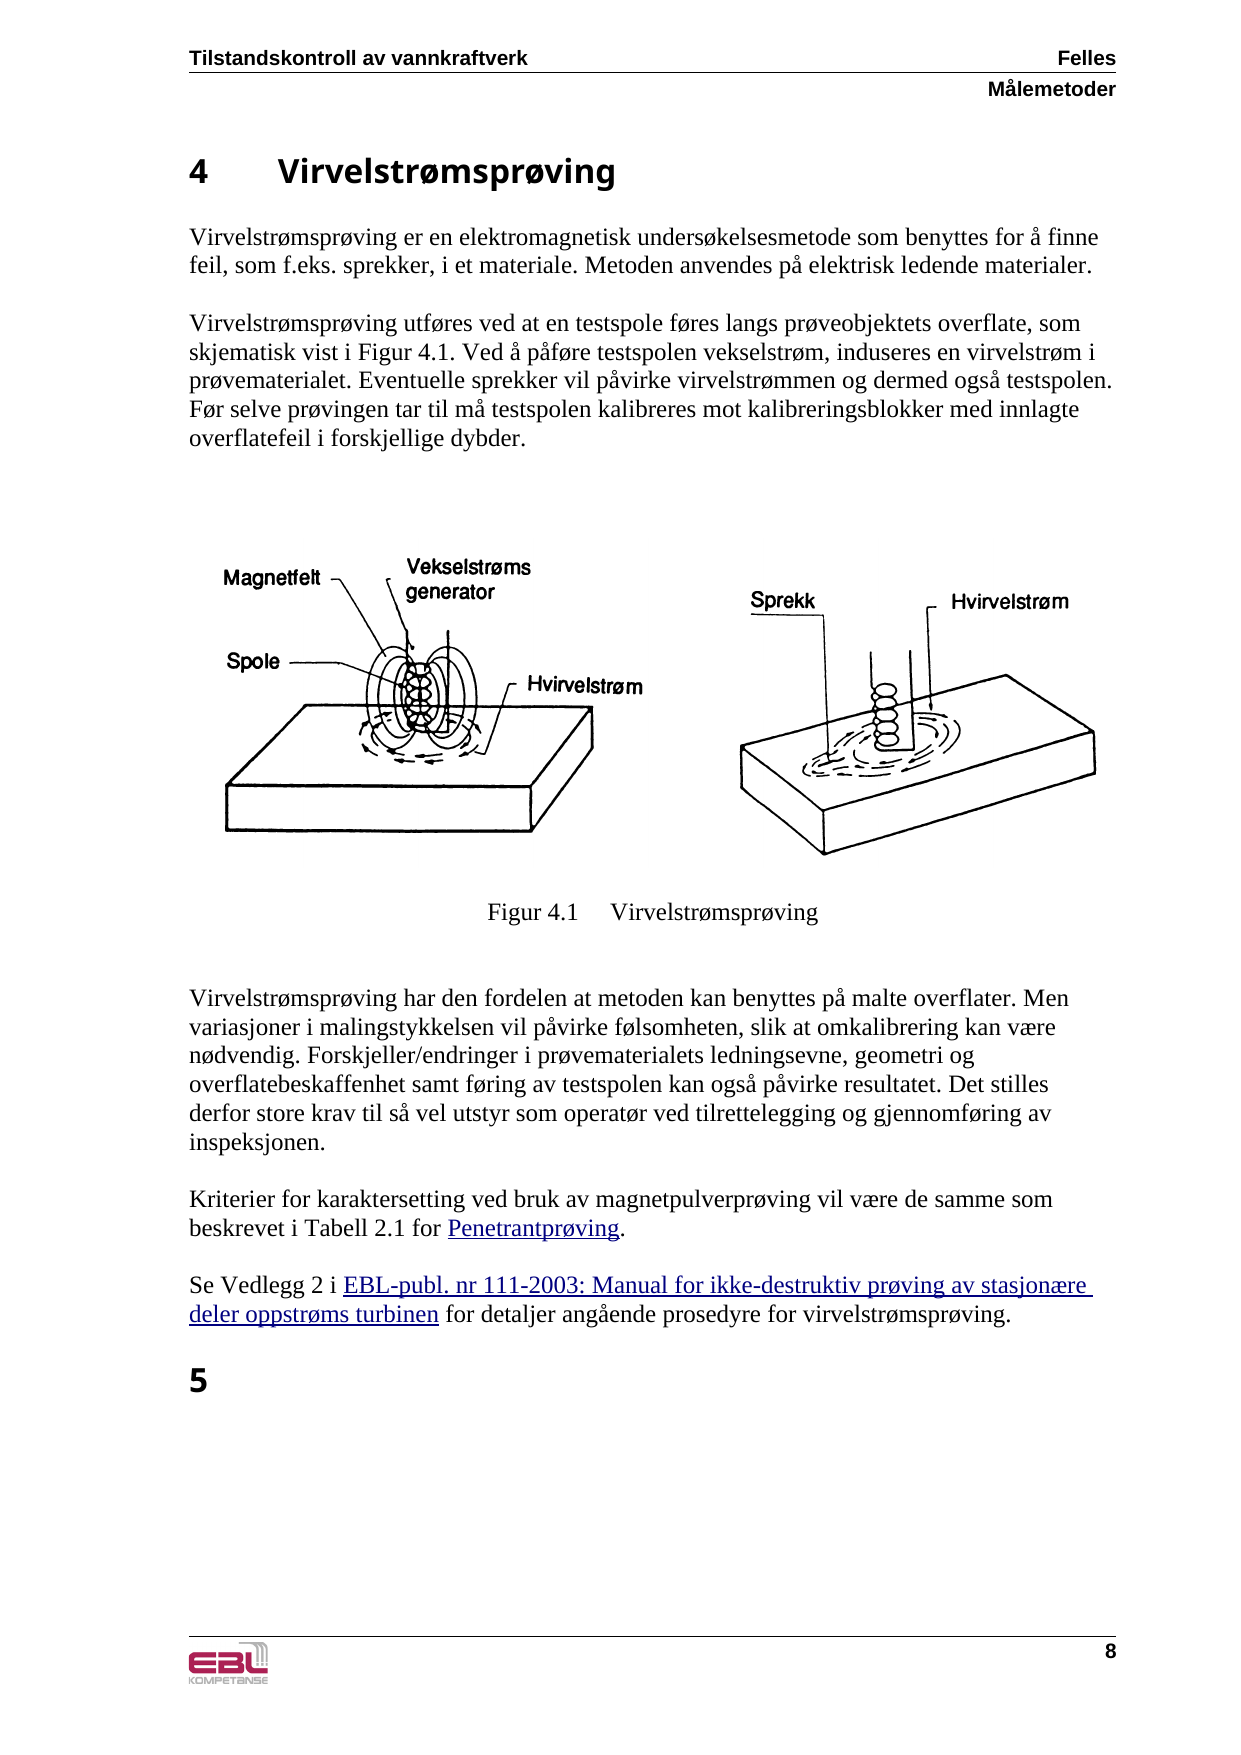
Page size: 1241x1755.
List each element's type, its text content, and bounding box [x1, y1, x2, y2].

text Kriterier for karaktersetting ved bruk av magnetpulverprøving vil være de samme som beskrevet i Tabell 2.1 for Penetrantprøving. [189, 1184, 1116, 1242]
subtitle Virvelstrømsprøving [189, 148, 1116, 193]
text Virvelstrømsprøving er en elektromagnetisk undersøkelsesmetode som benyttes for å finne feil, som f.eks. sprekker, i et materiale. Metoden anvendes på elektrisk ledende materialer. [189, 222, 1116, 279]
text Virvelstrømsprøving utføres ved at en testspole føres langs prøveobjektets overflate, som skjematisk vist i Figur 4.1. Ved å påføre testspolen vekselstrøm, induseres en virvelstrøm i prøvematerialet. Eventuelle sprekker vil påvirke virvelstrømmen og dermed også testspolen. Før selve prøvingen tar til må testspolen kalibreres mot kalibreringsblokker med innlagte overflatefeil i forskjellige dybder. [189, 308, 1116, 452]
text Figur 4.1 Virvelstrømsprøving [189, 897, 1116, 925]
text Virvelstrømsprøving har den fordelen at metoden kan benyttes på malte overflater. Men variasjoner i malingstykkelsen vil påvirke følsomheten, slik at omkalibrering kan være nødvendig. Forskjeller/endringer i prøvematerialets ledningsevne, geometri og overflatebeskaffenhet samt føring av testspolen kan også påvirke resultatet. Det stilles derfor store krav til så vel utstyr som operatør ved tilrettelegging og gjennomføring av inspeksjonen. [189, 983, 1116, 1155]
text Se Vedlegg 2 i EBL-publ. nr 111-2003: Manual for ikke-destruktiv prøving av stasjonære deler oppstrøms turbinen for detaljer angående prosedyre for virvelstrømsprøving. [189, 1270, 1116, 1328]
